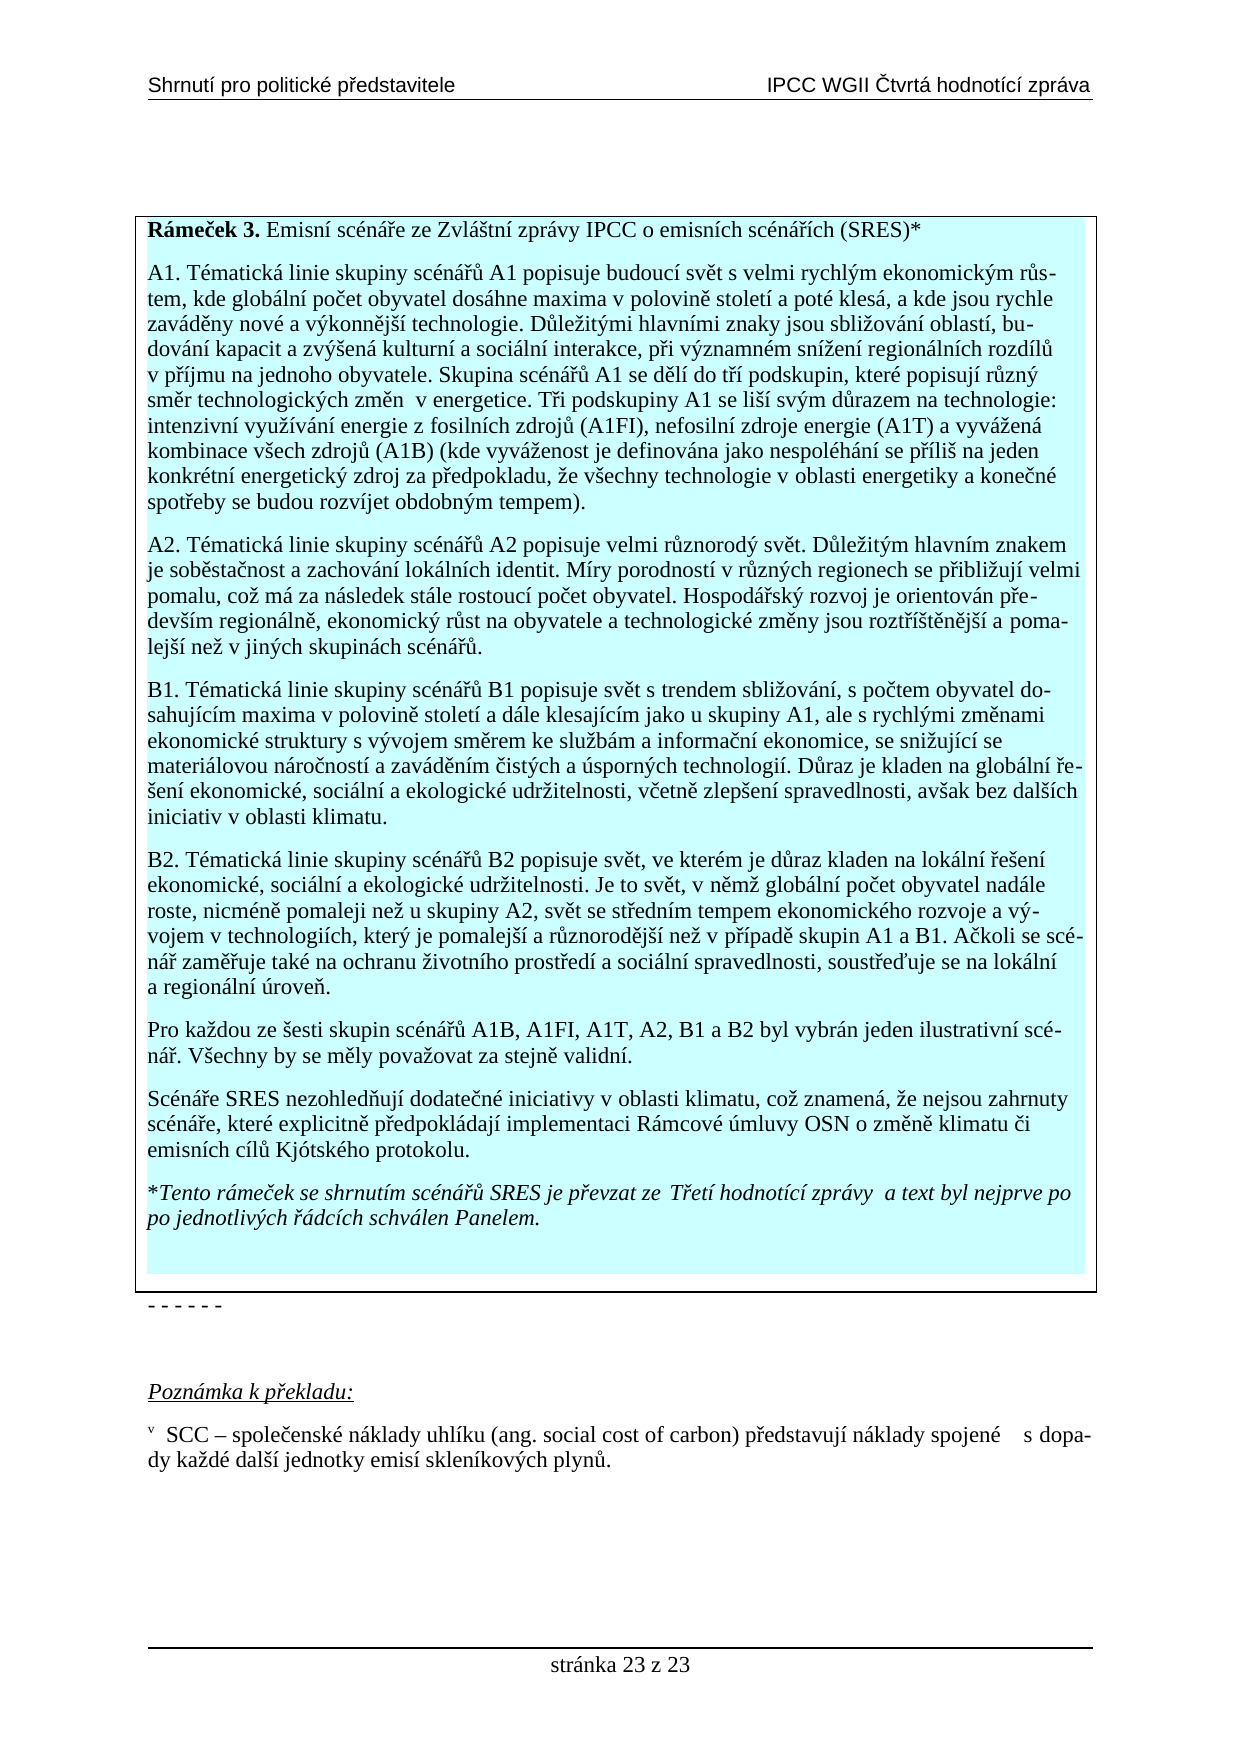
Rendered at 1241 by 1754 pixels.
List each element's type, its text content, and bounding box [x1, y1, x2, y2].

text - - - - - - [148, 1293, 1093, 1318]
text Poznámka k překladu: [148, 1379, 1093, 1404]
table_header Rámeček 3. Emisní scénáře ze Zvláštní zprávy IPCC o emisních scénářích (SRES)* A1. Tématická linie skupiny scénářů A1 popisuje budoucí svět s velmi rychlým ekonomickým růs­tem, kde globální počet obyvatel dosáhne maxima v polovině století a poté klesá, a kde jsou rychle zaváděny nové a výkonnější technologie. Důležitými hlavními znaky jsou sbližování oblastí, bu­dování kapacit a zvýšená kulturní a sociální interakce, při významném snížení regionálních rozdílů v příjmu na jednoho obyvatele. Skupina scénářů A1 se dělí do tří podskupin, které popisují různý směr technologických změn v energetice. Tři podskupiny A1 se liší svým důrazem na technologie: intenzivní využívání energie z fosilních zdrojů (A1FI), nefosilní zdroje energie (A1T) a vyvážená kombinace všech zdrojů (A1B) (kde vyváženost je definována jako nespoléhání se příliš na jeden konkrétní energetický zdroj za předpokladu, že všechny technologie v oblasti energetiky a konečné spotřeby se budou rozvíjet obdobným tempem). A2. Tématická linie skupiny scénářů A2 popisuje velmi různorodý svět. Důležitým hlavním znakem je soběstačnost a zachování lokálních identit. Míry porodností v různých regionech se přibližují velmi pomalu, což má za následek stále rostoucí počet obyvatel. Hospodářský rozvoj je orientován pře­devším regionálně, ekonomický růst na obyvatele a technologické změny jsou roztříštěnější a poma­lejší než v jiných skupinách scénářů. B1. Tématická linie skupiny scénářů B1 popisuje svět s trendem sbližování, s počtem obyvatel do­sahujícím maxima v polovině století a dále klesajícím jako u skupiny A1, ale s rychlými změnami ekonomické struktury s vývojem směrem ke službám a informační ekonomice, se snižující se materiá­lovou náročností a zaváděním čistých a úsporných technologií. Důraz je kladen na globální ře­šení ekonomické, sociální a ekologické udržitelnosti, včetně zlepšení spravedlnosti, avšak bez dalších iniciativ v oblasti klimatu. B2. Tématická linie skupiny scénářů B2 popisuje svět, ve kterém je důraz kladen na lokální řešení ekonomické, sociální a ekologické udržitelnosti. Je to svět, v němž globální počet obyvatel nadále roste, nicméně pomaleji než u skupiny A2, svět se středním tempem ekonomického rozvoje a vý­vojem v technologiích, který je pomalejší a různorodější než v případě skupin A1 a B1. Ačkoli se scé­nář zaměřuje také na ochranu životního prostředí a sociální spravedlnosti, soustřeďuje se na lokální a regionální úroveň. Pro každou ze šesti skupin scénářů A1B, A1FI, A1T, A2, B1 a B2 byl vybrán jeden ilustrativní scé­nář. Všechny by se měly považovat za stejně validní. Scénáře SRES nezohledňují dodatečné iniciativy v oblasti klimatu, což znamená, že nejsou zahrnuty scénáře, které explicitně předpokládají implementaci Rámcové úmluvy OSN o změně klimatu či emisních cílů Kjótského protokolu. *Tento rámeček se shrnutím scénářů SRES je převzat ze Třetí hodnotící zprávy a text byl nejprve po po jednotlivých řádcích schválen Panelem. [136, 217, 1096, 1291]
text v SCC – společenské náklady uhlíku (ang. social cost of carbon) představují náklady spojené s dopa­dy každé další jednotky emisí skleníkových plynů. [148, 1422, 1093, 1473]
